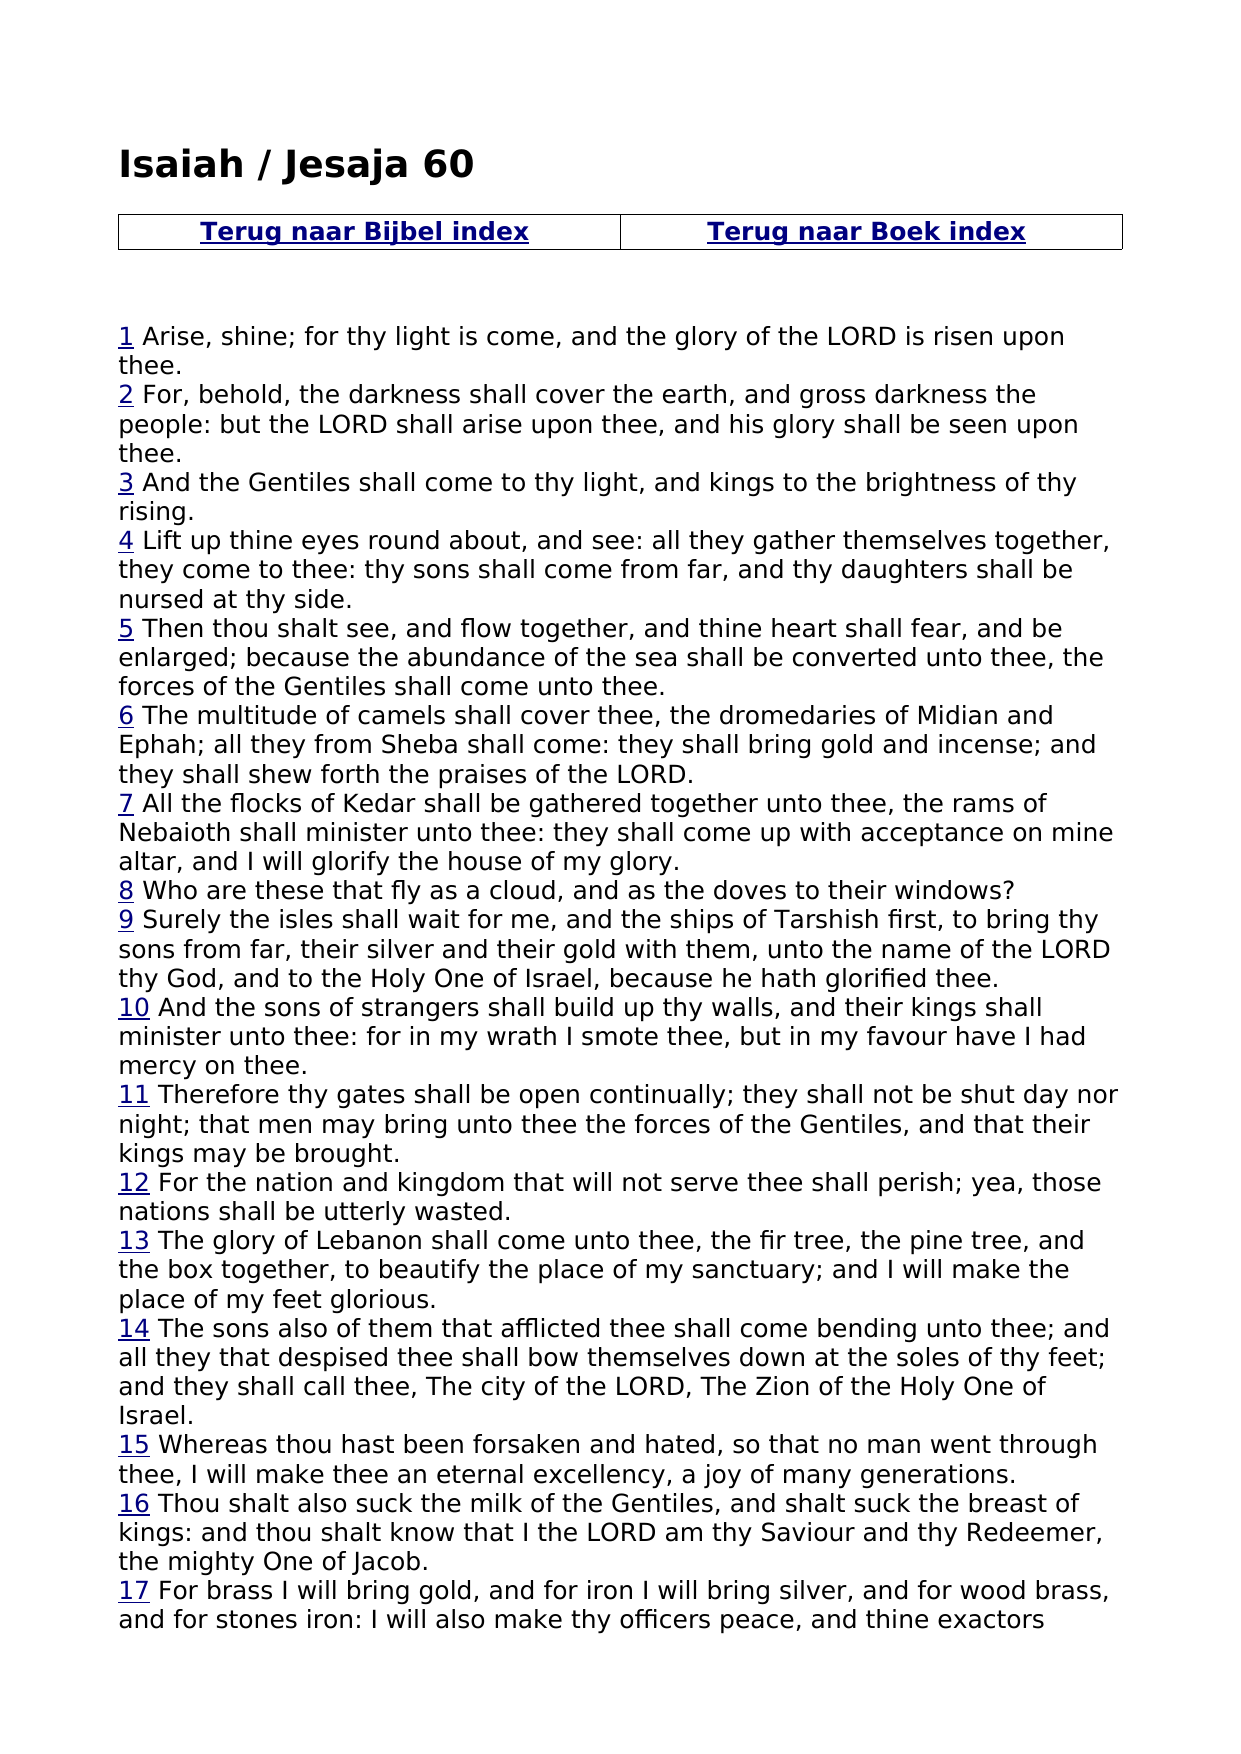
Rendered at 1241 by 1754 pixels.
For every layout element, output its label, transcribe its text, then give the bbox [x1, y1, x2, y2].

text 1 Arise, shine; for thy light is come, and the glory of the LORD is risen upon thee. 2 For, behold, the darkness shall cover the earth, and gross darkness the people: but the LORD shall arise upon thee, and his glory shall be seen upon thee. 3 And the Gentiles shall come to thy light, and kings to the brightness of thy rising. 4 Lift up thine eyes round about, and see: all they gather themselves together, they come to thee: thy sons shall come from far, and thy daughters shall be nursed at thy side. 5 Then thou shalt see, and flow together, and thine heart shall fear, and be enlarged; because the abundance of the sea shall be converted unto thee, the forces of the Gentiles shall come unto thee. 6 The multitude of camels shall cover thee, the dromedaries of Midian and Ephah; all they from Sheba shall come: they shall bring gold and incense; and they shall shew forth the praises of the LORD. 7 All the flocks of Kedar shall be gathered together unto thee, the rams of Nebaioth shall minister unto thee: they shall come up with acceptance on mine altar, and I will glorify the house of my glory. 8 Who are these that fly as a cloud, and as the doves to their windows? 9 Surely the isles shall wait for me, and the ships of Tarshish first, to bring thy sons from far, their silver and their gold with them, unto the name of the LORD thy God, and to the Holy One of Israel, because he hath glorified thee. 10 And the sons of strangers shall build up thy walls, and their kings shall minister unto thee: for in my wrath I smote thee, but in my favour have I had mercy on thee. 11 Therefore thy gates shall be open continually; they shall not be shut day nor night; that men may bring unto thee the forces of the Gentiles, and that their kings may be brought. 12 For the nation and kingdom that will not serve thee shall perish; yea, those nations shall be utterly wasted. 13 The glory of Lebanon shall come unto thee, the fir tree, the pine tree, and the box together, to beautify the place of my sanctuary; and I will make the place of my feet glorious. 14 The sons also of them that afflicted thee shall come bending unto thee; and all they that despised thee shall bow themselves down at the soles of thy feet; and they shall call thee, The city of the LORD, The Zion of the Holy One of Israel. 15 Whereas thou hast been forsaken and hated, so that no man went through thee, I will make thee an eternal excellency, a joy of many generations. 16 Thou shalt also suck the milk of the Gentiles, and shalt suck the breast of kings: and thou shalt know that I the LORD am thy Saviour and thy Redeemer, the mighty One of Jacob. 17 For brass I will bring gold, and for iron I will bring silver, and for wood brass, and for stones iron: I will also make thy officers peace, and thine exactors [118, 264, 1122, 1635]
table_header Terug naar Bijbel index [119, 215, 620, 249]
table_header Terug naar Boek index [621, 215, 1122, 249]
subtitle Isaiah / Jesaja 60 [118, 143, 1122, 187]
